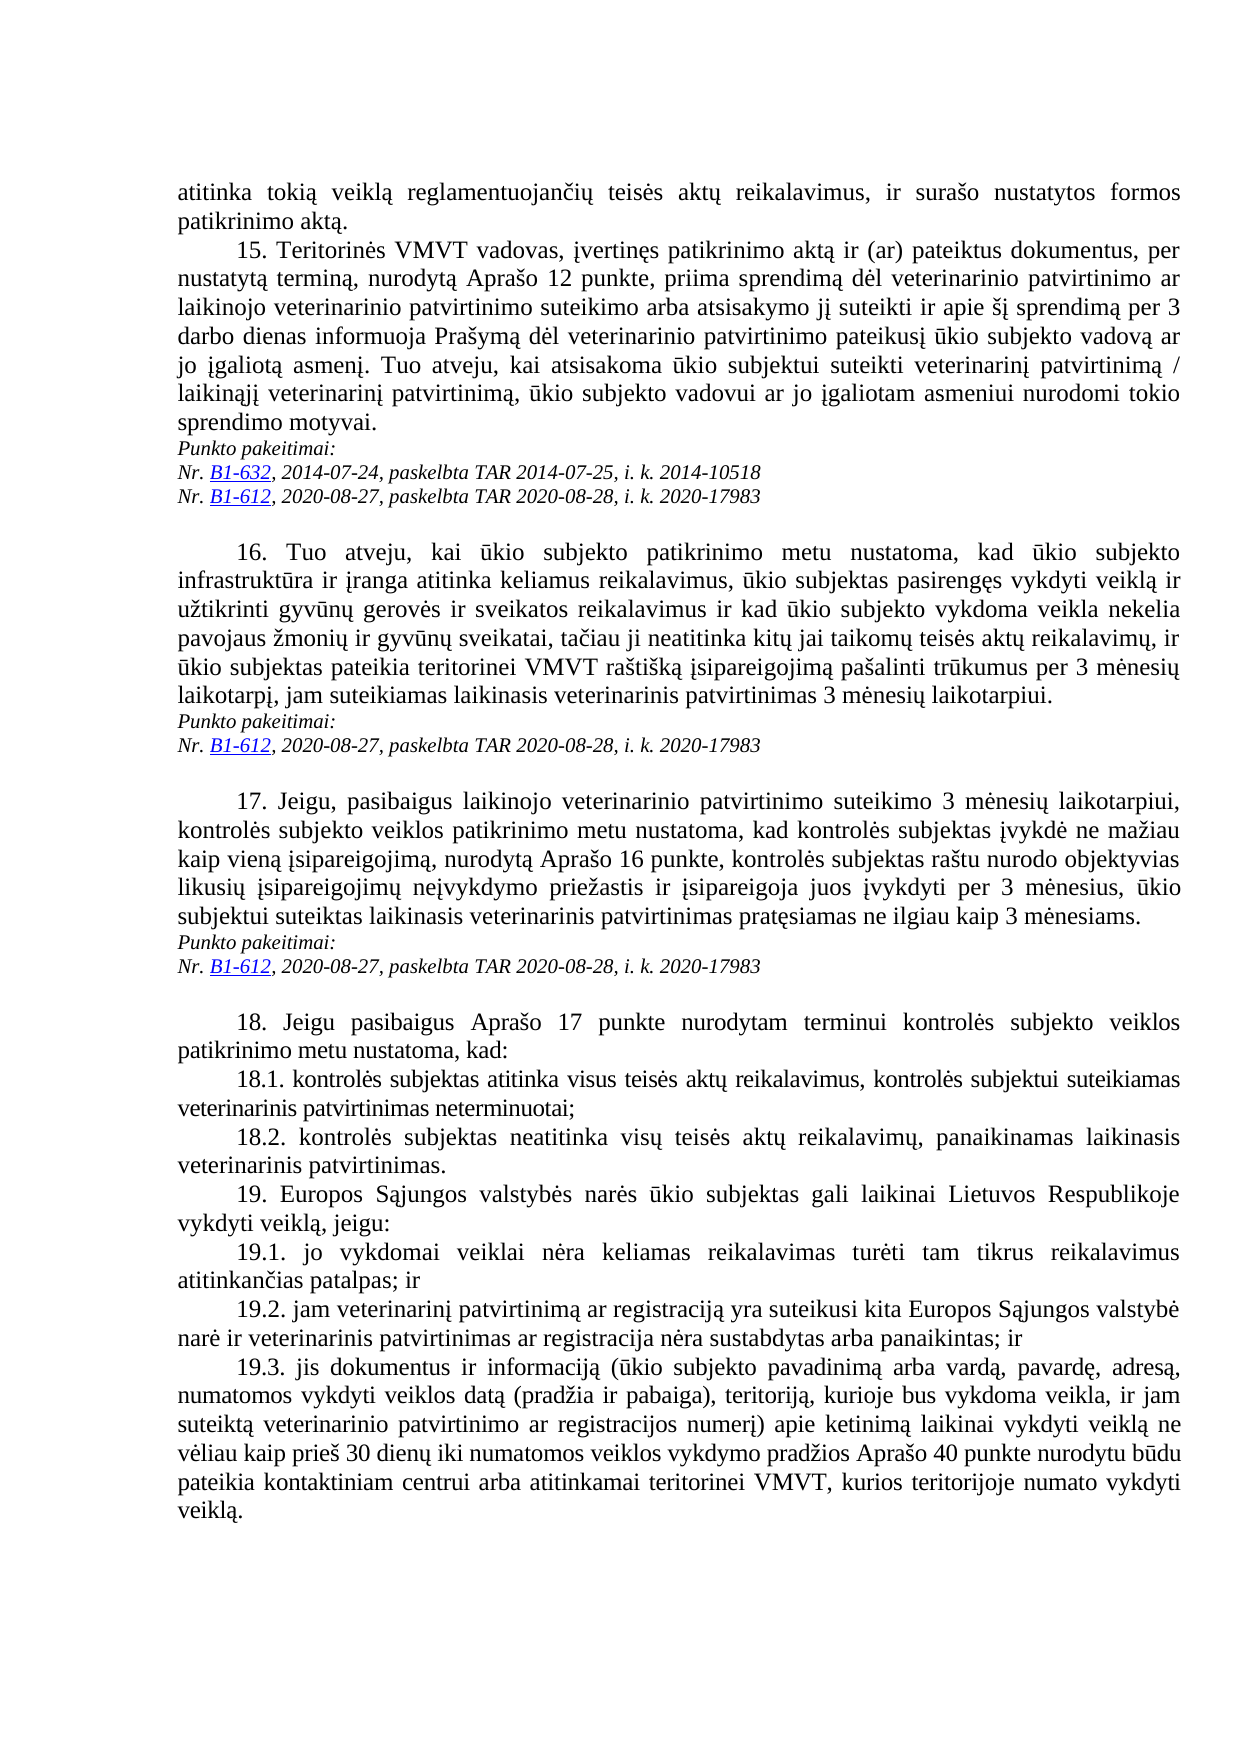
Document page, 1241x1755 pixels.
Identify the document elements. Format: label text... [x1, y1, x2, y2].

text atitinka tokią veiklą reglamentuojančių teisės aktų reikalavimus, ir surašo nustatytos formos patikrinimo aktą. [177, 177, 1181, 235]
text Punkto pakeitimai: [177, 930, 1181, 954]
text 16. Tuo atveju, kai ūkio subjekto patikrinimo metu nustatoma, kad ūkio subjekto infrastruktūra ir įranga atitinka keliamus reikalavimus, ūkio subjektas pasirengęs vykdyti veiklą ir užtikrinti gyvūnų gerovės ir sveikatos reikalavimus ir kad ūkio subjekto vykdoma veikla nekelia pavojaus žmonių ir gyvūnų sveikatai, tačiau ji neatitinka kitų jai taikomų teisės aktų reikalavimų, ir ūkio subjektas pateikia teritorinei VMVT raštišką įsipareigojimą pašalinti trūkumus per 3 mėnesių laikotarpį, jam suteikiamas laikinasis veterinarinis patvirtinimas 3 mėnesių laikotarpiui. [177, 537, 1181, 709]
text Punkto pakeitimai: [177, 709, 1181, 733]
text 17. Jeigu, pasibaigus laikinojo veterinarinio patvirtinimo suteikimo 3 mėnesių laikotarpiui, kontrolės subjekto veiklos patikrinimo metu nustatoma, kad kontrolės subjektas įvykdė ne mažiau kaip vieną įsipareigojimą, nurodytą Aprašo 16 punkte, kontrolės subjektas raštu nurodo objektyvias likusių įsipareigojimų neįvykdymo priežastis ir įsipareigoja juos įvykdyti per 3 mėnesius, ūkio subjektui suteiktas laikinasis veterinarinis patvirtinimas pratęsiamas ne ilgiau kaip 3 mėnesiams. [177, 786, 1181, 930]
text 15. Teritorinės VMVT vadovas, įvertinęs patikrinimo aktą ir (ar) pateiktus dokumentus, per nustatytą terminą, nurodytą Aprašo 12 punkte, priima sprendimą dėl veterinarinio patvirtinimo ar laikinojo veterinarinio patvirtinimo suteikimo arba atsisakymo jį suteikti ir apie šį sprendimą per 3 darbo dienas informuoja Prašymą dėl veterinarinio patvirtinimo pateikusį ūkio subjekto vadovą ar jo įgaliotą asmenį. Tuo atveju, kai atsisakoma ūkio subjektui suteikti veterinarinį patvirtinimą / laikinąjį veterinarinį patvirtinimą, ūkio subjekto vadovui ar jo įgaliotam asmeniui nurodomi tokio sprendimo motyvai. [177, 235, 1181, 436]
text 19. Europos Sąjungos valstybės narės ūkio subjektas gali laikinai Lietuvos Respublikoje vykdyti veiklą, jeigu: [177, 1179, 1181, 1237]
text 18.2. kontrolės subjektas neatitinka visų teisės aktų reikalavimų, panaikinamas laikinasis veterinarinis patvirtinimas. [177, 1122, 1181, 1179]
text Nr. B1-612, 2020-08-27, paskelbta TAR 2020-08-28, i. k. 2020-17983 [177, 954, 1181, 978]
text Nr. B1-612, 2020-08-27, paskelbta TAR 2020-08-28, i. k. 2020-17983 [177, 484, 1181, 508]
text 19.1. jo vykdomai veiklai nėra keliamas reikalavimas turėti tam tikrus reikalavimus atitinkančias patalpas; ir [177, 1237, 1181, 1294]
text 18.1. kontrolės subjektas atitinka visus teisės aktų reikalavimus, kontrolės subjektui suteikiamas veterinarinis patvirtinimas neterminuotai; [177, 1064, 1181, 1122]
text 18. Jeigu pasibaigus Aprašo 17 punkte nurodytam terminui kontrolės subjekto veiklos patikrinimo metu nustatoma, kad: [177, 1007, 1181, 1064]
text Nr. B1-612, 2020-08-27, paskelbta TAR 2020-08-28, i. k. 2020-17983 [177, 733, 1181, 757]
text 19.3. jis dokumentus ir informaciją (ūkio subjekto pavadinimą arba vardą, pavardę, adresą, numatomos vykdyti veiklos datą (pradžia ir pabaiga), teritoriją, kurioje bus vykdoma veikla, ir jam suteiktą veterinarinio patvirtinimo ar registracijos numerį) apie ketinimą laikinai vykdyti veiklą ne vėliau kaip prieš 30 dienų iki numatomos veiklos vykdymo pradžios Aprašo 40 punkte nurodytu būdu pateikia kontaktiniam centrui arba atitinkamai teritorinei VMVT, kurios teritorijoje numato vykdyti veiklą. [177, 1352, 1181, 1524]
text 19.2. jam veterinarinį patvirtinimą ar registraciją yra suteikusi kita Europos Sąjungos valstybė narė ir veterinarinis patvirtinimas ar registracija nėra sustabdytas arba panaikintas; ir [177, 1294, 1181, 1352]
text Nr. B1-632, 2014-07-24, paskelbta TAR 2014-07-25, i. k. 2014-10518 [177, 460, 1181, 484]
text Punkto pakeitimai: [177, 436, 1181, 460]
